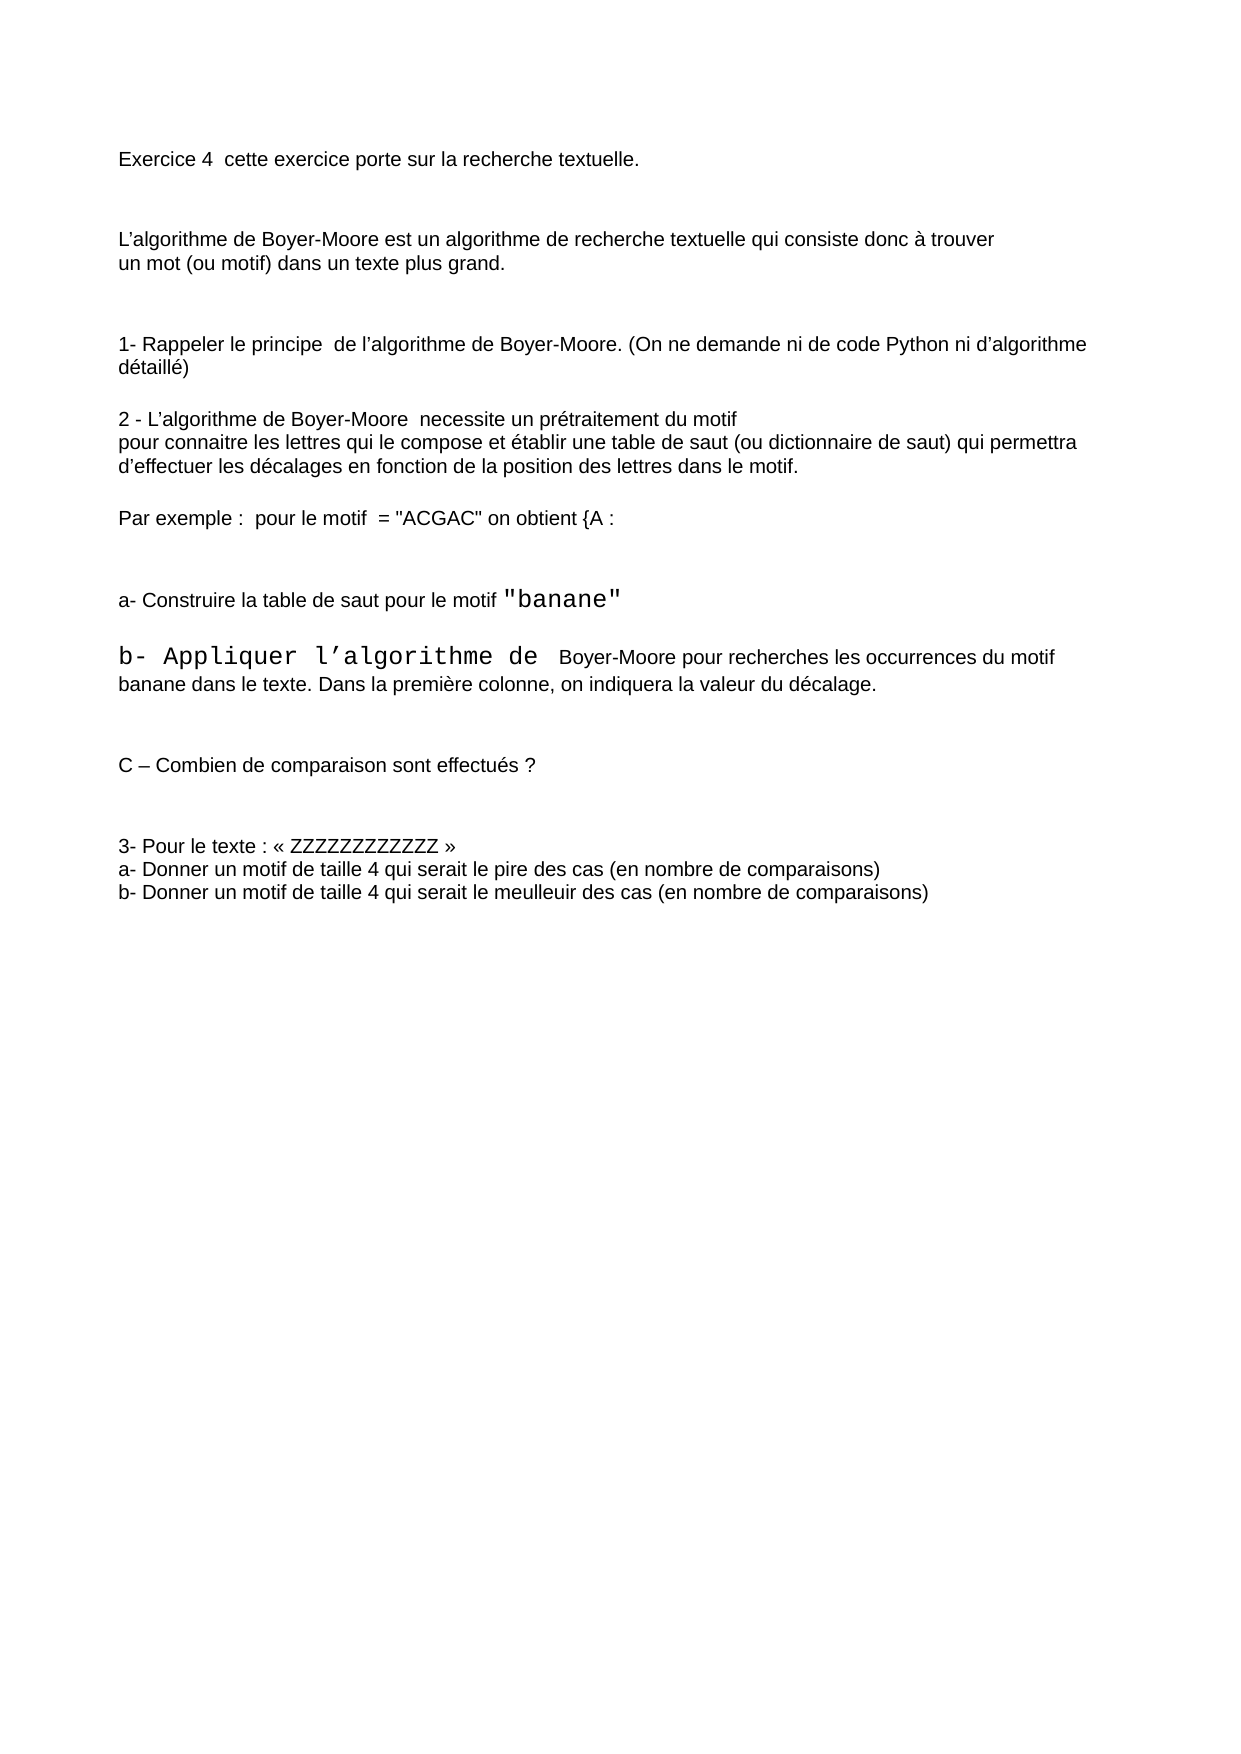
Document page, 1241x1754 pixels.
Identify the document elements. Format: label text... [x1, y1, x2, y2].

text 1- Rappeler le principe de l’algorithme de Boyer-Moore. (On ne demande ni de code Python ni d’algorithme détaillé) [118, 332, 1122, 378]
text un mot (ou motif) dans un texte plus grand. [118, 251, 1122, 274]
text b- Donner un motif de taille 4 qui serait le meulleuir des cas (en nombre de comparaisons) [118, 881, 1122, 904]
text Exercice 4 cette exercice porte sur la recherche textuelle. [118, 147, 1122, 170]
text a- Donner un motif de taille 4 qui serait le pire des cas (en nombre de comparaisons) [118, 857, 1122, 881]
text a- Construire la table de saut pour le motif "banane" [118, 587, 1122, 615]
text pour connaitre les lettres qui le compose et établir une table de saut (ou dictionnaire de saut) qui permettra d’effectuer les décalages en fonction de la position des lettres dans le motif. [118, 431, 1122, 477]
text Par exemple : pour le motif = "ACGAC" on obtient {A : [118, 506, 1122, 529]
text 3- Pour le texte : « ZZZZZZZZZZZZ » [118, 834, 1122, 857]
text L’algorithme de Boyer-Moore est un algorithme de recherche textuelle qui consiste donc à trouver [118, 228, 1122, 251]
text C – Combien de comparaison sont effectués ? [118, 753, 1122, 776]
text 2 - L’algorithme de Boyer-Moore necessite un prétraitement du motif [118, 407, 1122, 431]
text b- Appliquer l’algorithme de Boyer-Moore pour recherches les occurrences du motif banane dans le texte. Dans la première colonne, on indiquera la valeur du décalage. [118, 644, 1122, 696]
